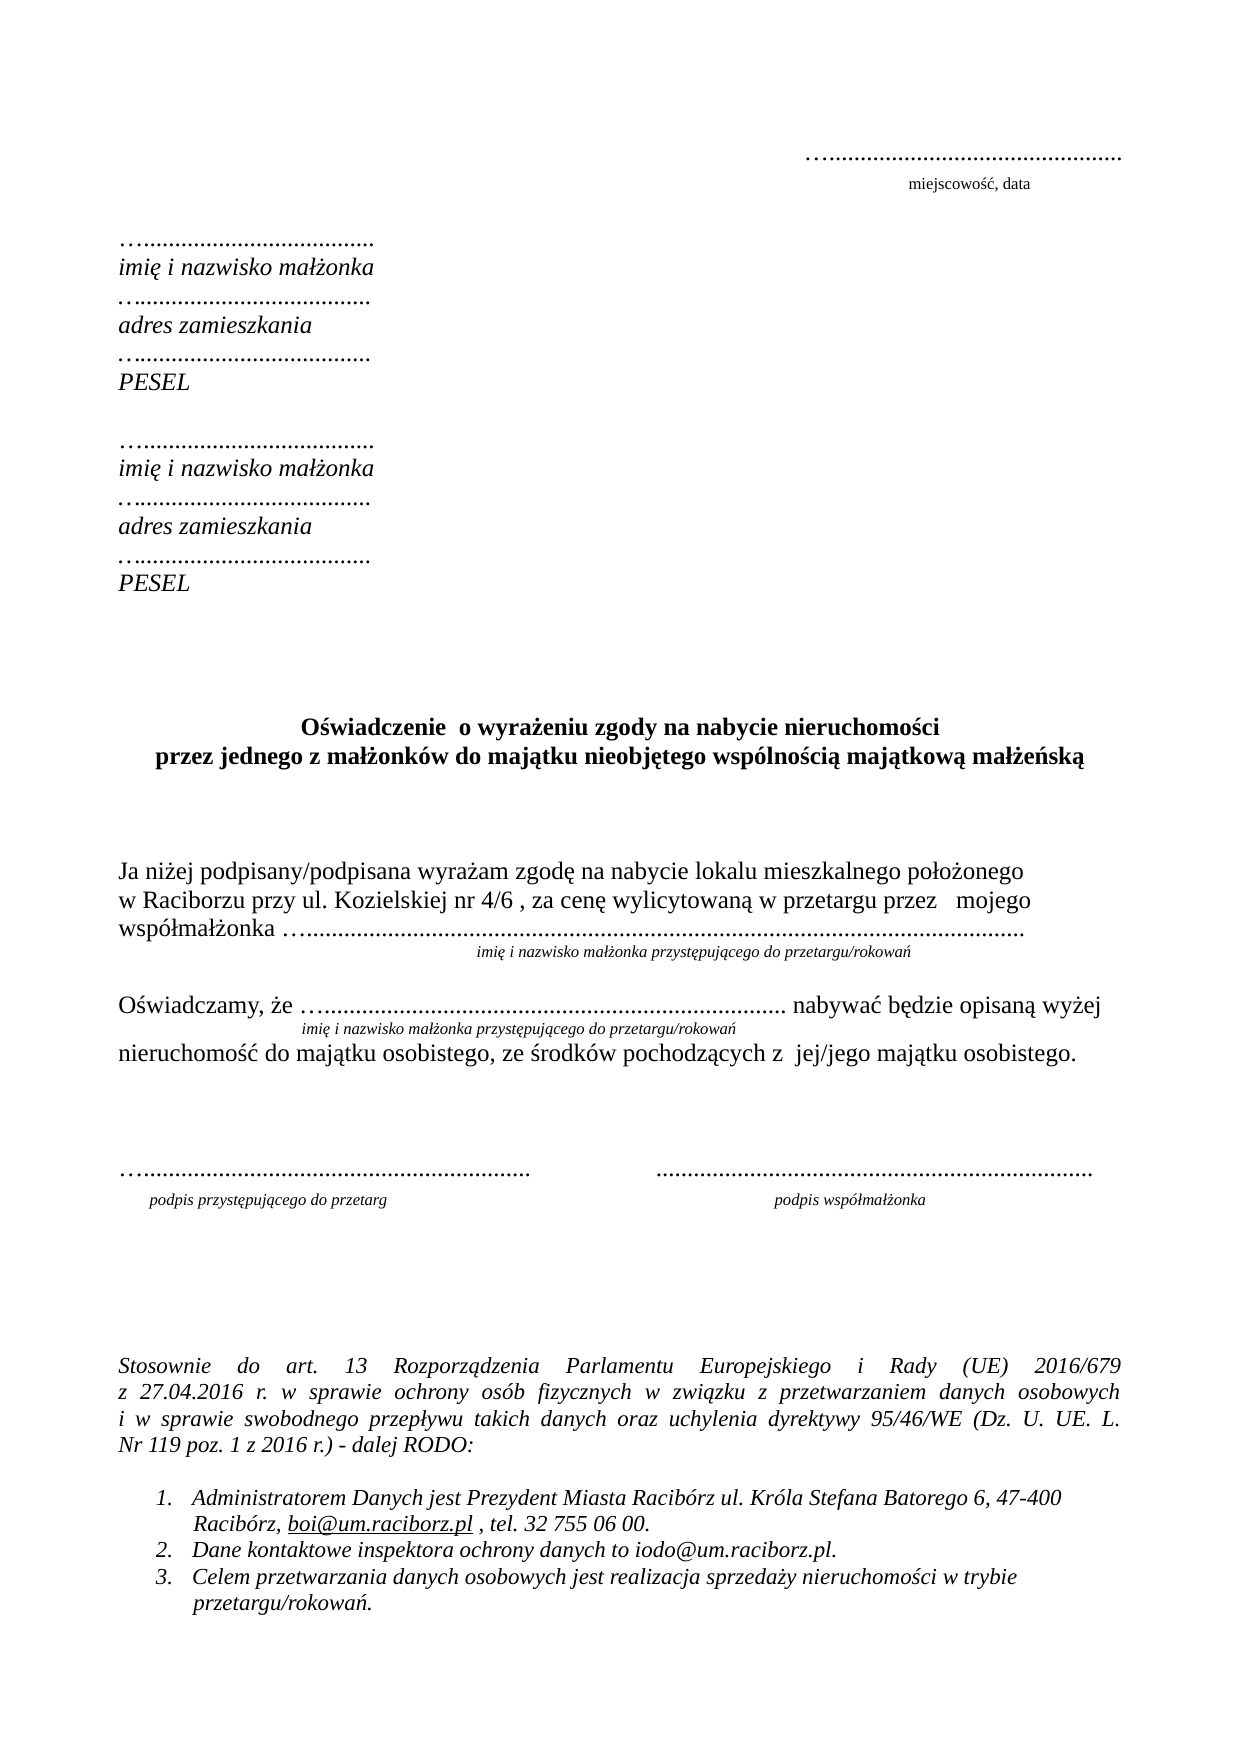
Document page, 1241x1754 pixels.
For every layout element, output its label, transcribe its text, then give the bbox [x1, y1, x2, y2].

text przez jednego z małżonków do majątku nieobjętego wspólnością majątkową małżeńską [118, 741, 1122, 770]
text Stosownie do art. 13 Rozporządzenia Parlamentu Europejskiego i Rady (UE) 2016/679 z 27.04.2016 r. w sprawie ochrony osób fizycznych w związku z przetwarzaniem danych osobowych i w sprawie swobodnego przepływu takich danych oraz uchylenia dyrektywy 95/46/WE (Dz. U. UE. L. Nr 119 poz. 1 z 2016 r.) - dalej RODO: [118, 1352, 1122, 1457]
list Dane kontaktowe inspektora ochrony danych to iodo@um.raciborz.pl. [156, 1536, 1122, 1563]
text Ja niżej podpisany/podpisana wyrażam zgodę na nabycie lokalu mieszkalnego położonego w Raciborzu przy ul. Kozielskiej nr 4/6 , za cenę wylicytowaną w przetargu przez mojego współmałżonka …................................................................................................................... imię i nazwisko małżonka przystępującego do przetargu/rokowań [118, 856, 1122, 961]
text Oświadczenie o wyrażeniu zgody na nabycie nieruchomości [118, 712, 1122, 741]
text …..................................... imię i nazwisko małżonka [118, 223, 1122, 281]
list Administratorem Danych jest Prezydent Miasta Racibórz ul. Króla Stefana Batorego 6, 47-400 Racibórz, boi@um.raciborz.pl , tel. 32 755 06 00. [156, 1484, 1122, 1536]
text Oświadczamy, że ….......................................................................... nabywać będzie opisaną wyżej [118, 990, 1122, 1019]
text imię i nazwisko małżonka przystępującego do przetargu/rokowań [118, 1019, 1122, 1038]
list Celem przetwarzania danych osobowych jest realizacja sprzedaży nieruchomości w trybie przetargu/rokowań. [156, 1563, 1122, 1616]
text nieruchomość do majątku osobistego, ze środków pochodzących z jej/jego majątku osobistego. [118, 1038, 1122, 1067]
text …..................................... adres zamieszkania [118, 482, 1122, 540]
text …..................................... PESEL [118, 540, 1122, 597]
text …............................................... miejscowość, data [118, 137, 1122, 195]
text ….............................................................. ...................................................................... podpis przystępującego do przetarg podpis współmałżonka [118, 1153, 1122, 1211]
text …..................................... imię i nazwisko małżonka [118, 425, 1122, 482]
text …..................................... PESEL [118, 338, 1122, 396]
text …..................................... adres zamieszkania [118, 281, 1122, 338]
